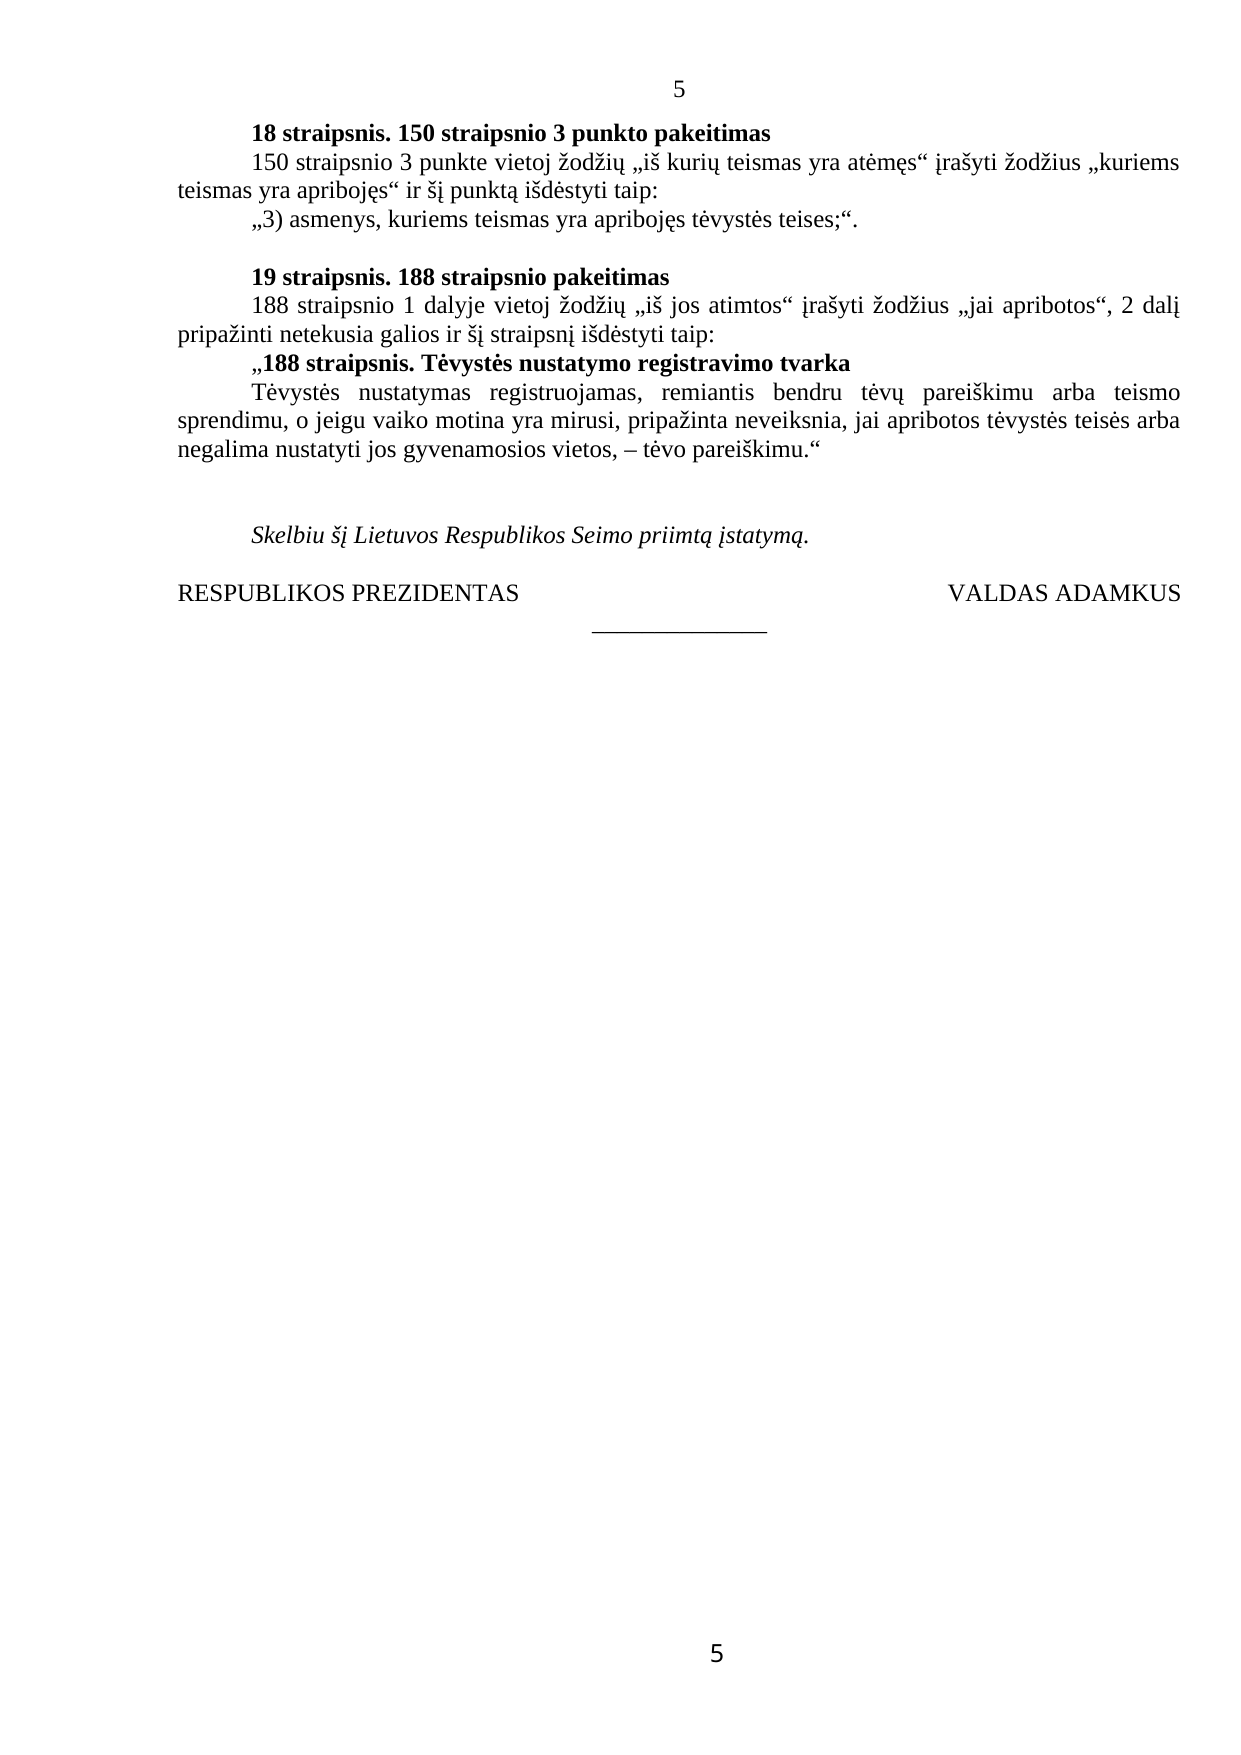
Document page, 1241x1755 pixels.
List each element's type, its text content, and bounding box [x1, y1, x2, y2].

text 18 straipsnis. 150 straipsnio 3 punkto pakeitimas [177, 118, 1181, 147]
text Tėvystės nustatymas registruojamas, remiantis bendru tėvų pareiškimu arba teismo sprendimu, o jeigu vaiko motina yra mirusi, pripažinta neveiksnia, jai apribotos tėvystės teisės arba negalima nustatyti jos gyvenamosios vietos, – tėvo pareiškimu.“ [177, 377, 1181, 463]
text ______________ [177, 607, 1181, 636]
text „188 straipsnis. Tėvystės nustatymo registravimo tvarka [177, 348, 1181, 377]
text RESPUBLIKOS PREZIDENTAS VALDAS ADAMKUS [177, 578, 1181, 607]
text „3) asmenys, kuriems teismas yra apribojęs tėvystės teises;“. [177, 204, 1181, 233]
text 188 straipsnio 1 dalyje vietoj žodžių „iš jos atimtos“ įrašyti žodžius „jai apribotos“, 2 dalį pripažinti netekusia galios ir šį straipsnį išdėstyti taip: [177, 291, 1181, 348]
text Skelbiu šį Lietuvos Respublikos Seimo priimtą įstatymą. [177, 521, 1181, 549]
text 150 straipsnio 3 punkte vietoj žodžių „iš kurių teismas yra atėmęs“ įrašyti žodžius „kuriems teismas yra apribojęs“ ir šį punktą išdėstyti taip: [177, 147, 1181, 204]
text 19 straipsnis. 188 straipsnio pakeitimas [177, 262, 1181, 291]
